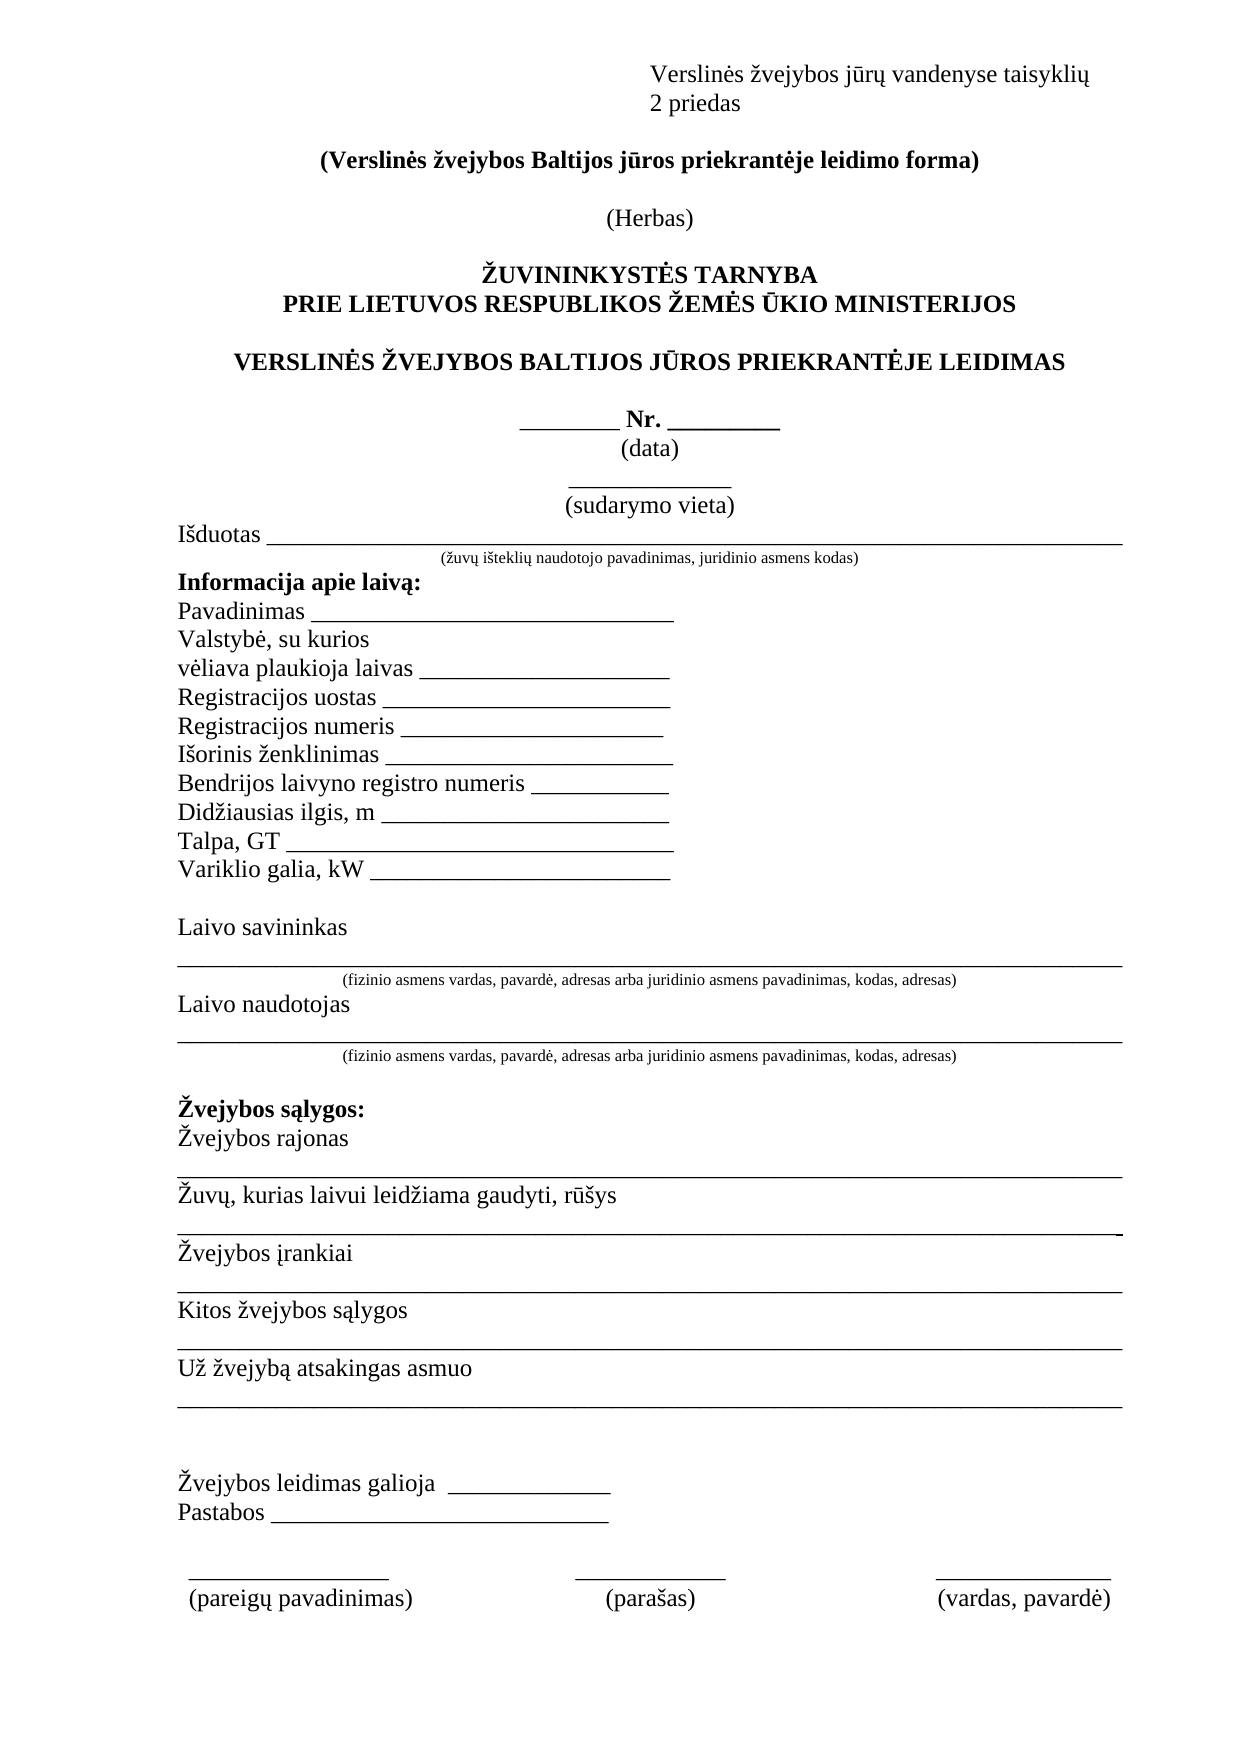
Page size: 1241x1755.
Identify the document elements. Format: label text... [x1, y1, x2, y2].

text Už žvejybą atsakingas asmuo [177, 1353, 1122, 1382]
text Pastabos ___________________________ [177, 1497, 1122, 1525]
text vėliava plaukioja laivas ____________________ [177, 653, 1122, 682]
text Valstybė, su kurios [177, 624, 1122, 653]
text (Herbas) [177, 203, 1122, 232]
text Variklio galia, kW ________________________ [177, 854, 1122, 883]
text Bendrijos laivyno registro numeris ___________ [177, 768, 1122, 797]
text prie lietuvos respublikos žemės ūkio ministerijos [177, 289, 1122, 318]
table_header ________________ (pareigų pavadinimas) [177, 1554, 494, 1612]
text _ [177, 1017, 1122, 1042]
text Registracijos numeris _____________________ [177, 711, 1122, 739]
text Žvejybos leidimas galioja _____________ [177, 1468, 1122, 1497]
text Žvejybos rajonas [177, 1123, 1122, 1152]
text VERSLINĖS ŽvEJYBOS Baltijos jūroS PRIEKRANTĖJE LEIDIMAS [177, 347, 1122, 375]
text Verslinės žvejybos jūrų vandenyse taisyklių [649, 59, 1122, 88]
text Žuvų, kurias laivui leidžiama gaudyti, rūšys [177, 1180, 1122, 1209]
table_header ______________ (vardas, pavardė) [807, 1554, 1122, 1612]
text Išduotas [177, 519, 1122, 548]
text Išorinis ženklinimas _______________________ [177, 739, 1122, 768]
text ________ Nr. _________ [177, 404, 1122, 433]
text Žvejybos sąlygos: [177, 1094, 1122, 1123]
text (sudarymo vieta) [177, 490, 1122, 519]
text 2 priedas [649, 88, 1122, 117]
text Žvejybos įrankiai [177, 1238, 1122, 1267]
text _ [177, 1209, 1122, 1234]
text Laivo savininkas [177, 912, 1122, 941]
text (fizinio asmens vardas, pavardė, adresas arba juridinio asmens pavadinimas, kodas, adresas) [177, 969, 1122, 989]
table_header ____________ (parašas) [494, 1554, 807, 1612]
text _ [177, 1324, 1122, 1349]
text Laivo naudotojas [177, 989, 1122, 1017]
text Talpa, GT _______________________________ [177, 826, 1122, 854]
text Informacija apie laivą: [177, 567, 1122, 596]
text _ [177, 1152, 1122, 1177]
text _ [177, 1382, 1122, 1407]
text _ [177, 1267, 1122, 1292]
text Didžiausias ilgis, m _______________________ [177, 797, 1122, 826]
text (žuvų išteklių naudotojo pavadinimas, juridinio asmens kodas) [177, 548, 1122, 567]
text (fizinio asmens vardas, pavardė, adresas arba juridinio asmens pavadinimas, kodas, adresas) [177, 1046, 1122, 1065]
text Žuvininkystės TARNYBA [177, 260, 1122, 289]
text (data) [177, 433, 1122, 462]
text Pavadinimas _____________________________ [177, 596, 1122, 624]
text _ [177, 941, 1122, 966]
text Registracijos uostas _______________________ [177, 682, 1122, 711]
text Kitos žvejybos sąlygos [177, 1295, 1122, 1324]
text _____________ [177, 462, 1122, 490]
text (Verslinės žvejybos Baltijos jūros priekrantėje leidimo forma) [177, 145, 1122, 174]
